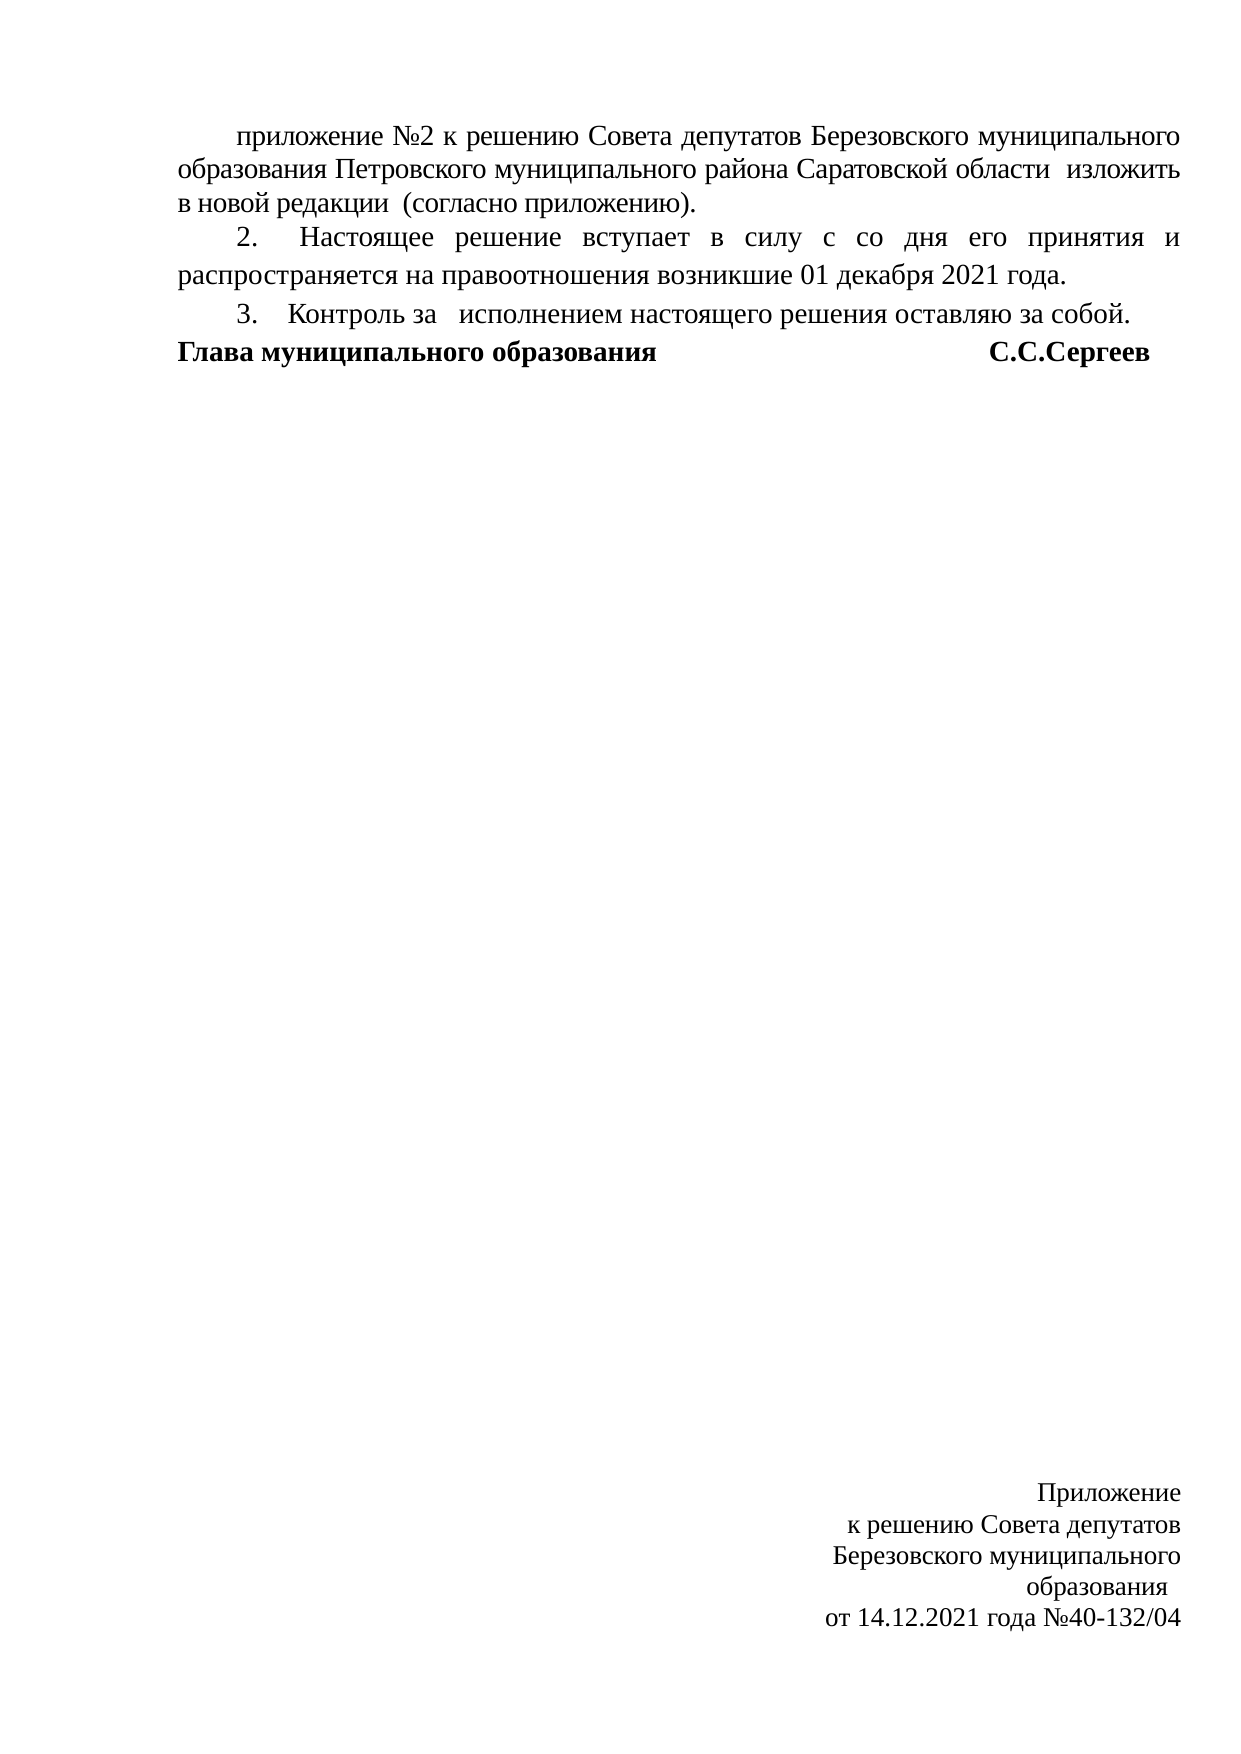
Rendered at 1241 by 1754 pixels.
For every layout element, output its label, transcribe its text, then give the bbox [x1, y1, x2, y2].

text Приложение к решению Совета депутатов Березовского муниципального образования от 14.12.2021 года №40-132/04 [177, 1477, 1181, 1632]
text приложение №2 к решению Совета депутатов Березовского муниципального образования Петровского муниципального района Саратовской области изложить в новой редакции (согласно приложению). [177, 118, 1181, 219]
text Глава муниципального образования С.С.Сергеев [177, 334, 1181, 368]
text 2. Настоящее решение вступает в силу с со дня его принятия и распространяется на правоотношения возникшие 01 декабря 2021 года. [177, 219, 1181, 291]
text 3. Контроль за исполнением настоящего решения оставляю за собой. [177, 296, 1181, 329]
